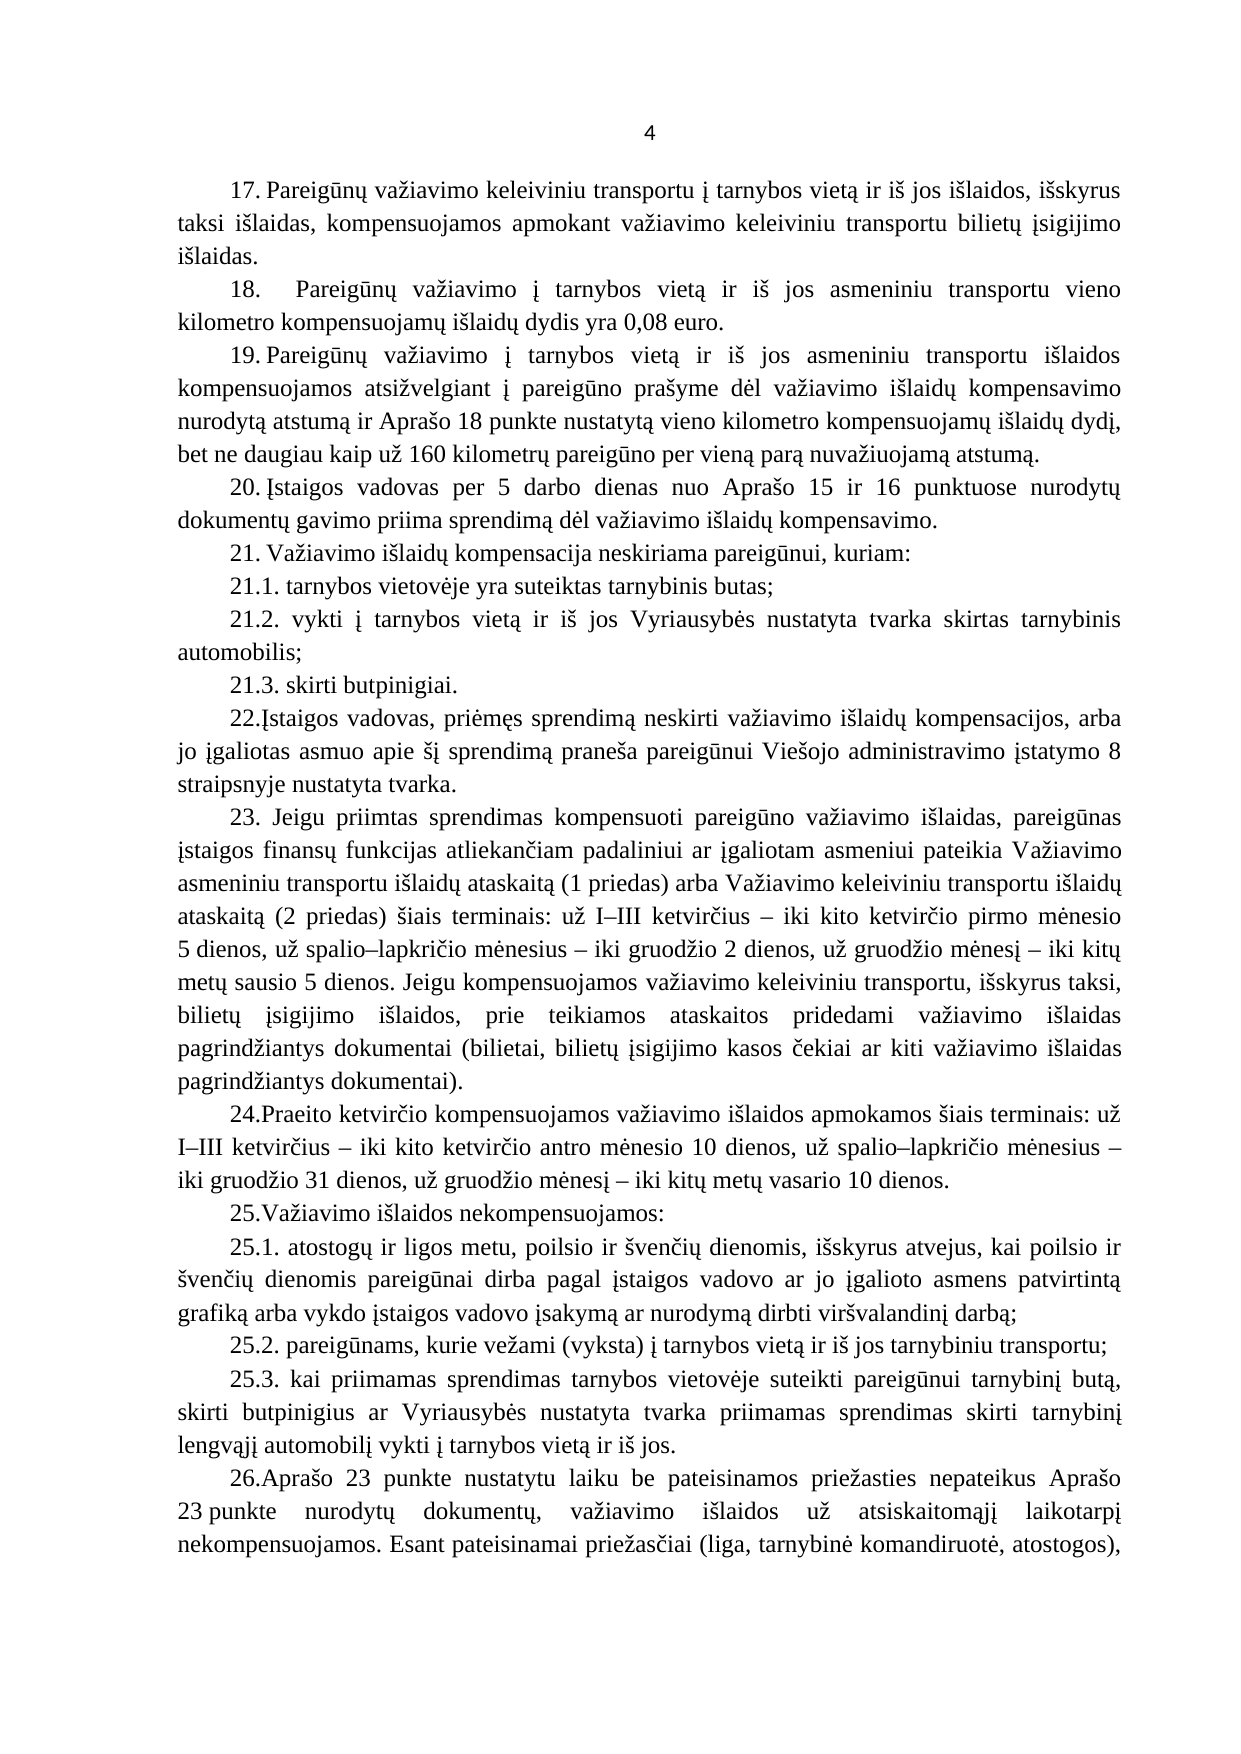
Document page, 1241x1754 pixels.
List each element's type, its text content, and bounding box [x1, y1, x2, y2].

text 24. Praeito ketvirčio kompensuojamos važiavimo išlaidos apmokamos šiais terminais: už I–III ketvirčius – iki kito ketvirčio antro mėnesio 10 dienos, už spalio–lapkričio mėnesius – iki gruodžio 31 dienos, už gruodžio mėnesį – iki kitų metų vasario 10 dienos. [177, 1099, 1122, 1194]
text 21. Važiavimo išlaidų kompensacija neskiriama pareigūnui, kuriam: [177, 538, 1122, 567]
text 21.3. skirti butpinigiai. [177, 670, 1122, 699]
text 26. Aprašo 23 punkte nustatytu laiku be pateisinamos priežasties nepateikus Aprašo 23 punkte nurodytų dokumentų, važiavimo išlaidos už atsiskaitomąjį laikotarpį nekompensuojamos. Esant pateisinamai priežasčiai (liga, tarnybinė komandiruotė, atostogos), [177, 1463, 1122, 1557]
text 25. Važiavimo išlaidos nekompensuojamos: [177, 1198, 1122, 1227]
text 21.2. vykti į tarnybos vietą ir iš jos Vyriausybės nustatyta tvarka skirtas tarnybinis automobilis; [177, 604, 1122, 666]
text 25.3. kai priimamas sprendimas tarnybos vietovėje suteikti pareigūnui tarnybinį butą, skirti butpinigius ar Vyriausybės nustatyta tvarka priimamas sprendimas skirti tarnybinį lengvąjį automobilį vykti į tarnybos vietą ir iš jos. [177, 1364, 1122, 1458]
text 17. Pareigūnų važiavimo keleiviniu transportu į tarnybos vietą ir iš jos išlaidos, išskyrus taksi išlaidas, kompensuojamos apmokant važiavimo keleiviniu transportu bilietų įsigijimo išlaidas. [177, 175, 1122, 270]
text 19. Pareigūnų važiavimo į tarnybos vietą ir iš jos asmeniniu transportu išlaidos kompensuojamos atsižvelgiant į pareigūno prašyme dėl važiavimo išlaidų kompensavimo nurodytą atstumą ir Aprašo 18 punkte nustatytą vieno kilometro kompensuojamų išlaidų dydį, bet ne daugiau kaip už 160 kilometrų pareigūno per vieną parą nuvažiuojamą atstumą. [177, 340, 1122, 468]
text 20. Įstaigos vadovas per 5 darbo dienas nuo Aprašo 15 ir 16 punktuose nurodytų dokumentų gavimo priima sprendimą dėl važiavimo išlaidų kompensavimo. [177, 472, 1122, 534]
text 25.2. pareigūnams, kurie vežami (vyksta) į tarnybos vietą ir iš jos tarnybiniu transportu; [177, 1331, 1122, 1359]
text 18. Pareigūnų važiavimo į tarnybos vietą ir iš jos asmeniniu transportu vieno kilometro kompensuojamų išlaidų dydis yra 0,08 euro. [177, 274, 1122, 336]
text 23. Jeigu priimtas sprendimas kompensuoti pareigūno važiavimo išlaidas, pareigūnas įstaigos finansų funkcijas atliekančiam padaliniui ar įgaliotam asmeniui pateikia Važiavimo asmeniniu transportu išlaidų ataskaitą (1 priedas) arba Važiavimo keleiviniu transportu išlaidų ataskaitą (2 priedas) šiais terminais: už I–III ketvirčius – iki kito ketvirčio pirmo mėnesio 5 dienos, už spalio–lapkričio mėnesius – iki gruodžio 2 dienos, už gruodžio mėnesį – iki kitų metų sausio 5 dienos. Jeigu kompensuojamos važiavimo keleiviniu transportu, išskyrus taksi, bilietų įsigijimo išlaidos, prie teikiamos ataskaitos pridedami važiavimo išlaidas pagrindžiantys dokumentai (bilietai, bilietų įsigijimo kasos čekiai ar kiti važiavimo išlaidas pagrindžiantys dokumentai). [177, 802, 1122, 1095]
text 25.1. atostogų ir ligos metu, poilsio ir švenčių dienomis, išskyrus atvejus, kai poilsio ir švenčių dienomis pareigūnai dirba pagal įstaigos vadovo ar jo įgalioto asmens patvirtintą grafiką arba vykdo įstaigos vadovo įsakymą ar nurodymą dirbti viršvalandinį darbą; [177, 1232, 1122, 1326]
text 22. Įstaigos vadovas, priėmęs sprendimą neskirti važiavimo išlaidų kompensacijos, arba jo įgaliotas asmuo apie šį sprendimą praneša pareigūnui Viešojo administravimo įstatymo 8 straipsnyje nustatyta tvarka. [177, 703, 1122, 798]
text 21.1. tarnybos vietovėje yra suteiktas tarnybinis butas; [177, 571, 1122, 600]
